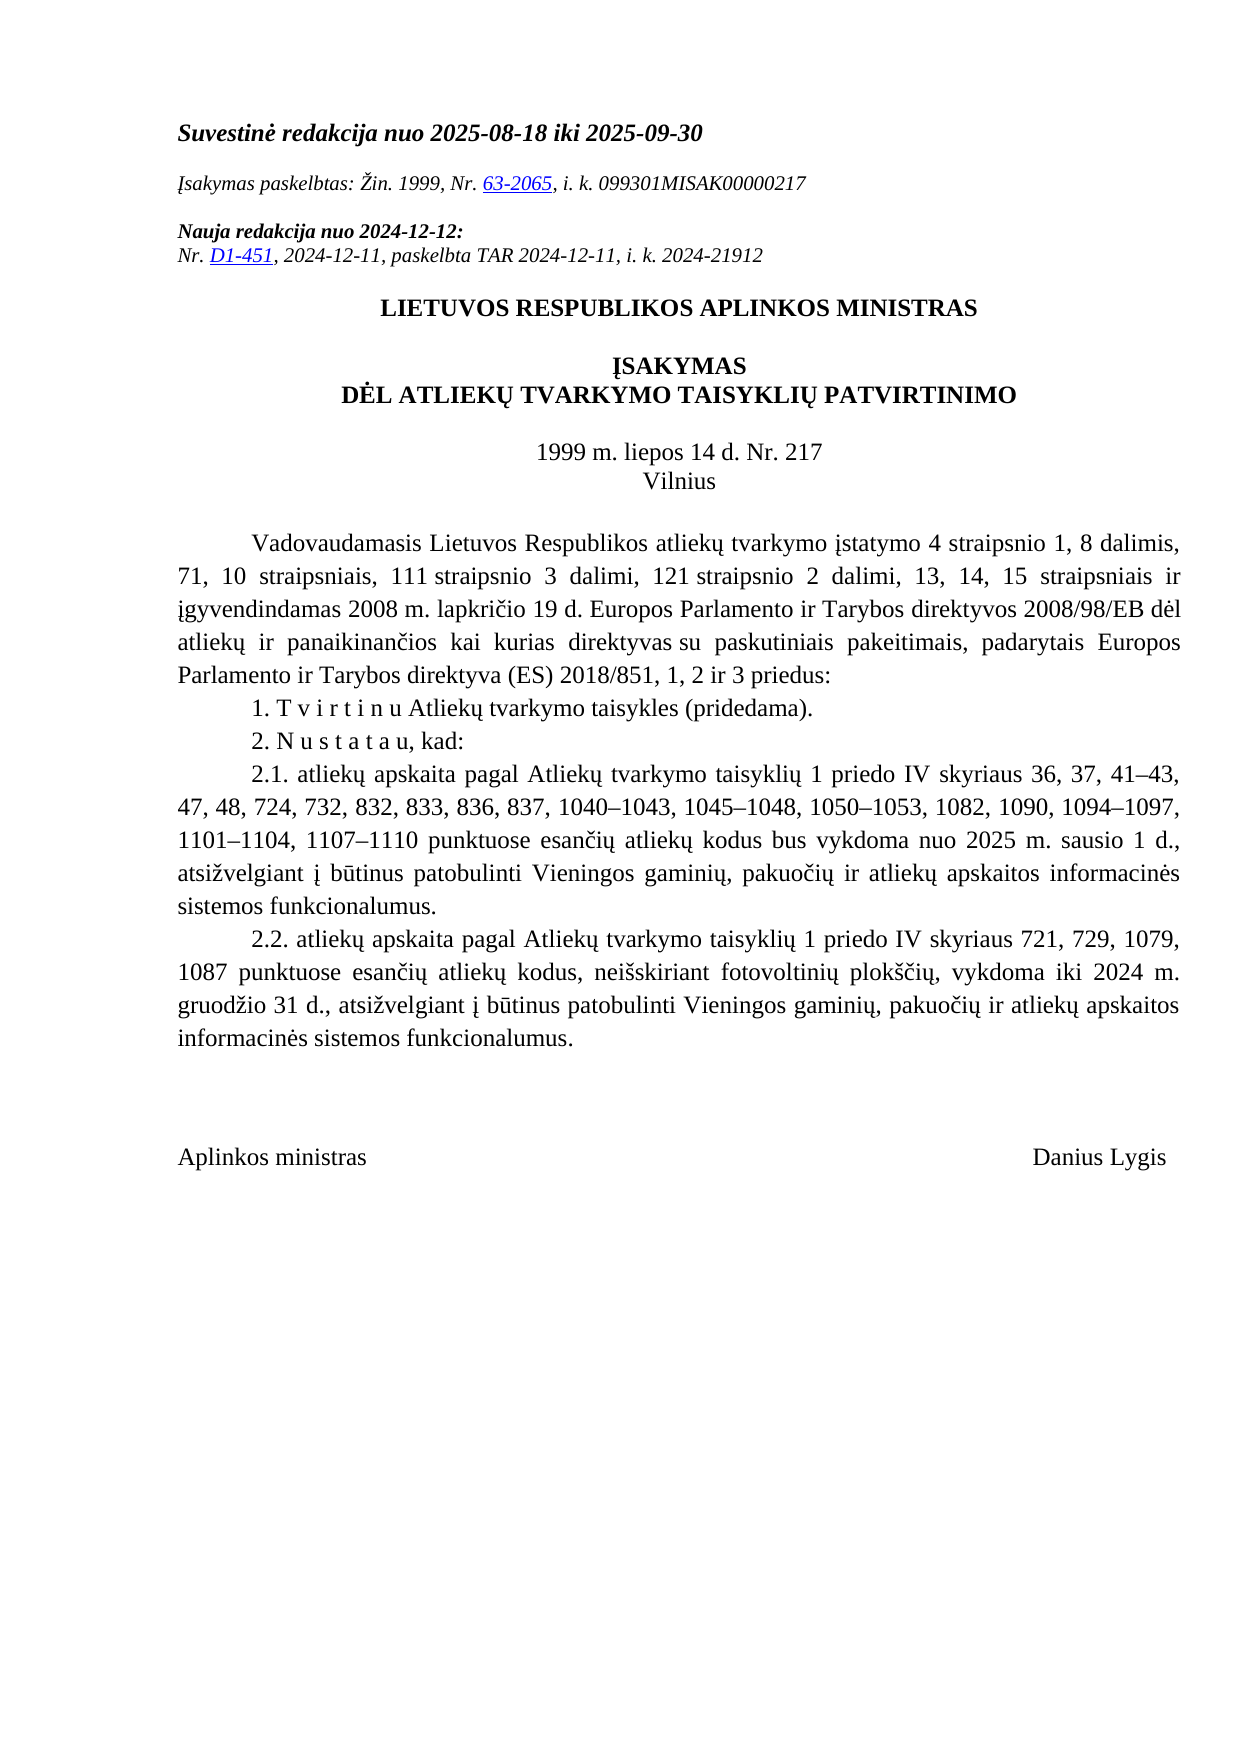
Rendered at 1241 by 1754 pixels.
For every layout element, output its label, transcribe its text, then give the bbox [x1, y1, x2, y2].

text Aplinkos ministras Danius Lygis [177, 1142, 1181, 1171]
text Įsakymas paskelbtas: Žin. 1999, Nr. 63-2065, i. k. 099301MISAK00000217 [177, 171, 1181, 195]
text 2.1. atliekų apskaita pagal Atliekų tvarkymo taisyklių 1 priedo IV skyriaus 36, 37, 41–43, 47, 48, 724, 732, 832, 833, 836, 837, 1040–1043, 1045–1048, 1050–1053, 1082, 1090, 1094–1097, 1101–1104, 1107–1110 punktuose esančių atliekų kodus bus vykdoma nuo 2025 m. sausio 1 d., atsižvelgiant į būtinus patobulinti Vieningos gaminių, pakuočių ir atliekų apskaitos informacinės sistemos funkcionalumus. [177, 759, 1181, 920]
text DĖL ATLIEKŲ TVARKYMO TAISYKLIŲ PATVIRTINIMO [177, 380, 1181, 408]
text Vilnius [177, 466, 1181, 495]
text 1. T v i r t i n u Atliekų tvarkymo taisykles (pridedama). [177, 693, 1181, 722]
text Suvestinė redakcija nuo 2025-08-18 iki 2025-09-30 [177, 118, 1181, 147]
text ĮSAKYMAS [177, 351, 1181, 380]
text 2. N u s t a t a u, kad: [177, 726, 1181, 755]
text Nauja redakcija nuo 2024-12-12: [177, 219, 1181, 243]
text LIETUVOS RESPUBLIKOS APLINKOS MINISTRAS [177, 293, 1181, 322]
text Nr. D1-451, 2024-12-11, paskelbta TAR 2024-12-11, i. k. 2024-21912 [177, 243, 1181, 267]
text Vadovaudamasis Lietuvos Respublikos atliekų tvarkymo įstatymo 4 straipsnio 1, 8 dalimis, 71, 10 straipsniais, 111 straipsnio 3 dalimi, 121 straipsnio 2 dalimi, 13, 14, 15 straipsniais ir įgyvendindamas 2008 m. lapkričio 19 d. Europos Parlamento ir Tarybos direktyvos 2008/98/EB dėl atliekų ir panaikinančios kai kurias direktyvas su paskutiniais pakeitimais, padarytais Europos Parlamento ir Tarybos direktyva (ES) 2018/851, 1, 2 ir 3 priedus: [177, 528, 1181, 689]
text 1999 m. liepos 14 d. Nr. 217 [177, 437, 1181, 466]
text 2.2. atliekų apskaita pagal Atliekų tvarkymo taisyklių 1 priedo IV skyriaus 721, 729, 1079, 1087 punktuose esančių atliekų kodus, neišskiriant fotovoltinių plokščių, vykdoma iki 2024 m. gruodžio 31 d., atsižvelgiant į būtinus patobulinti Vieningos gaminių, pakuočių ir atliekų apskaitos informacinės sistemos funkcionalumus. [177, 924, 1181, 1052]
